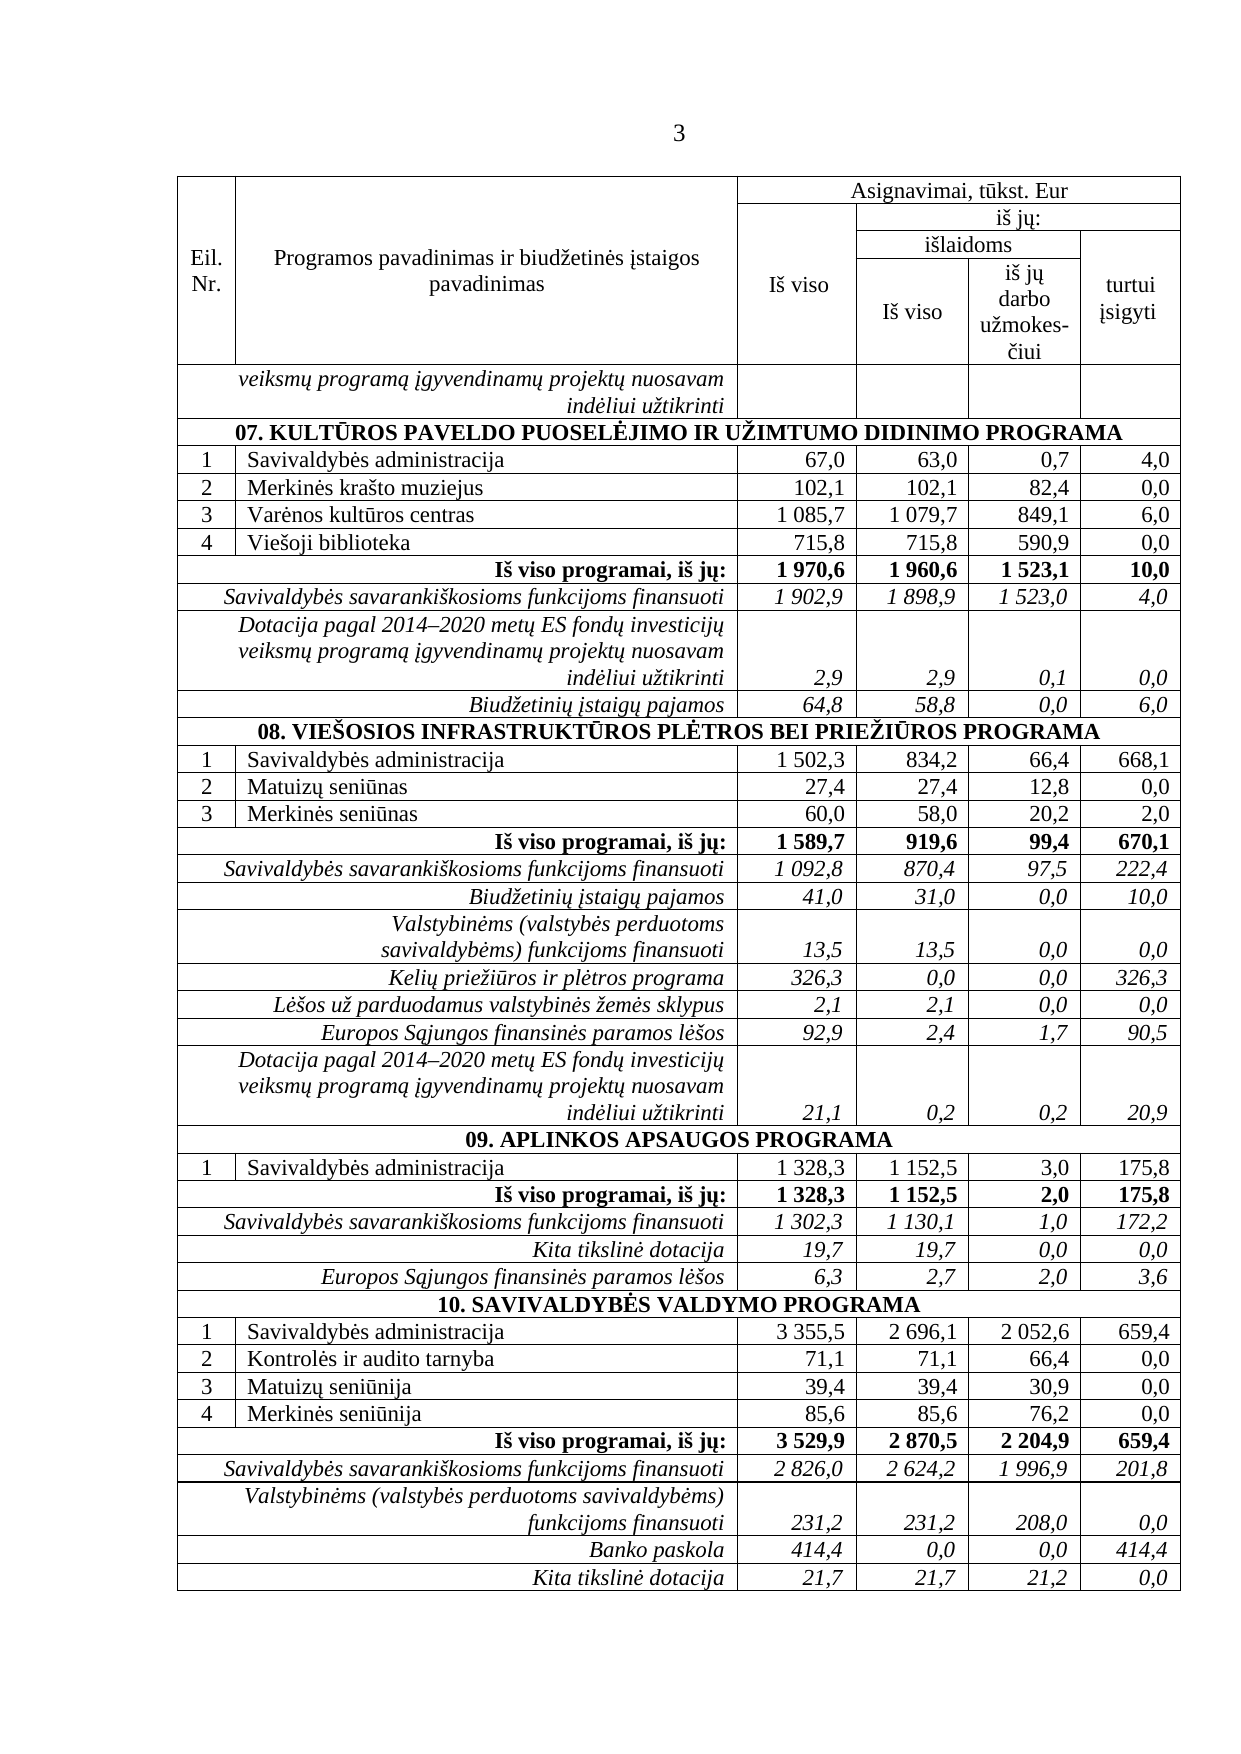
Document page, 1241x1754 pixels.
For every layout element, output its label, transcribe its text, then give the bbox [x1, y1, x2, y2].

table_cell 09. APLINKOS APSAUGOS PROGRAMA [178, 1126, 1180, 1152]
table_cell 2,4 [857, 1019, 968, 1045]
table_cell 1,0 [969, 1208, 1080, 1235]
table_cell 102,1 [738, 474, 856, 500]
table_cell 4 [178, 529, 235, 555]
table_cell 834,2 [857, 746, 968, 772]
table_cell 0,0 [1081, 1236, 1180, 1262]
table_cell 12,8 [969, 773, 1080, 799]
table_cell 1 130,1 [857, 1208, 968, 1235]
table_cell Dotacija pagal 2014–2020 metų ES fondų investicijų veiksmų programą įgyvendinamų projektų nuosavam indėliui užtikrinti [178, 1046, 737, 1125]
table_cell 1 523,1 [969, 556, 1080, 582]
table_cell turtui įsigyti [1081, 231, 1180, 364]
table_cell 67,0 [738, 446, 856, 473]
table_cell 0,0 [1081, 529, 1180, 555]
table_cell Savivaldybės administracija [236, 1318, 737, 1344]
table_cell 1 589,7 [738, 828, 856, 854]
table_cell 201,8 [1081, 1455, 1180, 1481]
table_cell 2,1 [738, 991, 856, 1018]
table_cell Valstybinėms (valstybės perduotoms savivaldybėms) funkcijoms finansuoti [236, 910, 737, 963]
table_cell 0,1 [969, 611, 1080, 690]
table_cell Iš viso programai, iš jų: [178, 1181, 737, 1207]
table_cell 231,2 [738, 1483, 856, 1535]
table_cell 64,8 [738, 691, 856, 717]
table_cell 414,4 [1081, 1536, 1180, 1562]
table_cell 0,0 [969, 991, 1080, 1018]
table_cell 99,4 [969, 828, 1080, 854]
table_cell Lėšos už parduodamus valstybinės žemės sklypus [236, 991, 737, 1018]
table_cell 0,0 [857, 964, 968, 990]
table_cell Kontrolės ir audito tarnyba [236, 1345, 737, 1372]
table_cell 3 [178, 1373, 235, 1399]
table_header Programos pavadinimas ir biudžetinės įstaigos pavadinimas [236, 177, 737, 364]
table_cell Merkinės krašto muziejus [236, 474, 737, 500]
table_cell 1 996,9 [969, 1455, 1080, 1481]
table_cell 31,0 [857, 883, 968, 909]
table_cell iš jų darbo užmokes-čiui [969, 259, 1080, 364]
table_cell 27,4 [857, 773, 968, 799]
table_cell 58,0 [857, 801, 968, 827]
table_cell 0,0 [969, 1236, 1080, 1262]
table_cell 715,8 [738, 529, 856, 555]
table_cell 1 960,6 [857, 556, 968, 582]
table_cell 13,5 [857, 910, 968, 963]
table_cell 6,0 [1081, 691, 1180, 717]
table_cell Savivaldybės administracija [236, 746, 737, 772]
table_cell 2,0 [1081, 801, 1180, 827]
table_cell 0,0 [1081, 910, 1180, 963]
table_cell 0,0 [1081, 1564, 1180, 1590]
table_cell 6,0 [1081, 501, 1180, 528]
table_cell 0,0 [1081, 1400, 1180, 1427]
table_cell 20,9 [1081, 1046, 1180, 1125]
table_cell Dotacija pagal 2014–2020 metų ES fondų investicijų veiksmų programą įgyvendinamų projektų nuosavam indėliui užtikrinti [178, 611, 737, 690]
table_cell 0,0 [969, 1536, 1080, 1562]
table_cell 3 529,9 [738, 1428, 856, 1454]
table_cell 175,8 [1081, 1154, 1180, 1180]
table_cell 1 152,5 [857, 1181, 968, 1207]
table_cell veiksmų programą įgyvendinamų projektų nuosavam indėliui užtikrinti [178, 365, 737, 418]
table_cell 175,8 [1081, 1181, 1180, 1207]
table_cell Savivaldybės savarankiškosioms funkcijoms finansuoti [178, 1455, 737, 1481]
table_cell [178, 910, 236, 963]
table_cell 71,1 [738, 1345, 856, 1372]
table_cell 919,6 [857, 828, 968, 854]
table_cell 172,2 [1081, 1208, 1180, 1235]
table_cell 0,0 [1081, 611, 1180, 690]
table_cell 07. KULTŪROS PAVELDO PUOSELĖJIMO IR UŽIMTUMO DIDINIMO PROGRAMA [178, 419, 1180, 445]
table_cell 3,6 [1081, 1263, 1180, 1289]
table_cell 0,0 [969, 910, 1080, 963]
table_cell 2 [178, 474, 235, 500]
table_cell 2,9 [857, 611, 968, 690]
table_cell 1 302,3 [738, 1208, 856, 1235]
table_cell Iš viso [857, 259, 968, 364]
table_cell 0,0 [1081, 474, 1180, 500]
table_cell 10,0 [1081, 883, 1180, 909]
table_cell 66,4 [969, 1345, 1080, 1372]
table_cell 0,0 [969, 964, 1080, 990]
table_header Eil. Nr. [178, 177, 235, 364]
table_cell [857, 365, 968, 418]
table_cell Kita tikslinė dotacija [236, 1236, 737, 1262]
table_cell 659,4 [1081, 1428, 1180, 1454]
table_cell 414,4 [738, 1536, 856, 1562]
table_cell 3 [178, 801, 235, 827]
table_cell 4 [178, 1400, 235, 1427]
table_cell išlaidoms [857, 231, 1080, 258]
table_cell 1 152,5 [857, 1154, 968, 1180]
table_cell 2 052,6 [969, 1318, 1080, 1344]
table_cell 66,4 [969, 746, 1080, 772]
table_cell 102,1 [857, 474, 968, 500]
table_cell 0,7 [969, 446, 1080, 473]
table_cell 10. SAVIVALDYBĖS VALDYMO PROGRAMA [178, 1291, 1180, 1317]
table_cell 85,6 [857, 1400, 968, 1427]
table_cell 2 624,2 [857, 1455, 968, 1481]
table_cell Europos Sąjungos finansinės paramos lėšos [178, 1263, 737, 1289]
table_cell 4,0 [1081, 446, 1180, 473]
table_cell 21,2 [969, 1564, 1080, 1590]
table_cell Iš viso programai, iš jų: [178, 1428, 737, 1454]
table_cell 590,9 [969, 529, 1080, 555]
table_cell 2,0 [969, 1263, 1080, 1289]
table_cell Viešoji biblioteka [236, 529, 737, 555]
table_cell Kita tikslinė dotacija [178, 1564, 737, 1590]
table_cell 0,0 [969, 691, 1080, 717]
table_cell 63,0 [857, 446, 968, 473]
table_cell 222,4 [1081, 855, 1180, 882]
table_cell 0,0 [1081, 773, 1180, 799]
table_cell [178, 1236, 236, 1262]
table_cell 0,0 [1081, 991, 1180, 1018]
table_cell 10,0 [1081, 556, 1180, 582]
table_cell 3,0 [969, 1154, 1080, 1180]
table_cell 19,7 [738, 1236, 856, 1262]
table_cell 1 523,0 [969, 584, 1080, 610]
table_cell 1,7 [969, 1019, 1080, 1045]
table_cell Savivaldybės administracija [236, 446, 737, 473]
table_cell 2 870,5 [857, 1428, 968, 1454]
table_cell 870,4 [857, 855, 968, 882]
table_cell 1 328,3 [738, 1181, 856, 1207]
table_cell 97,5 [969, 855, 1080, 882]
table_cell 668,1 [1081, 746, 1180, 772]
table_cell 1 092,8 [738, 855, 856, 882]
table_cell 71,1 [857, 1345, 968, 1372]
table_cell Valstybinėms (valstybės perduotoms savivaldybėms) funkcijoms finansuoti [178, 1483, 737, 1535]
table_cell 39,4 [738, 1373, 856, 1399]
table_cell 08. VIEŠOSIOS INFRASTRUKTŪROS PLĖTROS BEI PRIEŽIŪROS PROGRAMA [178, 718, 1180, 745]
table_cell 715,8 [857, 529, 968, 555]
table_cell 60,0 [738, 801, 856, 827]
table_cell 76,2 [969, 1400, 1080, 1427]
table_cell Savivaldybės savarankiškosioms funkcijoms finansuoti [178, 1208, 737, 1235]
table_cell 849,1 [969, 501, 1080, 528]
table_cell 326,3 [738, 964, 856, 990]
table_cell 0,2 [969, 1046, 1080, 1125]
table_cell Merkinės seniūnija [236, 1400, 737, 1427]
table_cell 39,4 [857, 1373, 968, 1399]
table_cell 1 [178, 446, 235, 473]
table_cell 231,2 [857, 1483, 968, 1535]
table_cell 2,1 [857, 991, 968, 1018]
table_cell 21,7 [857, 1564, 968, 1590]
table_cell 21,1 [738, 1046, 856, 1125]
table_cell 21,7 [738, 1564, 856, 1590]
table_cell 90,5 [1081, 1019, 1180, 1045]
table_cell 27,4 [738, 773, 856, 799]
table_cell Kelių priežiūros ir plėtros programa [178, 964, 737, 990]
table_cell 1 [178, 746, 235, 772]
table_cell 1 898,9 [857, 584, 968, 610]
table_cell Biudžetinių įstaigų pajamos [178, 883, 737, 909]
table_cell 19,7 [857, 1236, 968, 1262]
table_cell Iš viso programai, iš jų: [178, 556, 737, 582]
table_cell 0,0 [969, 883, 1080, 909]
table_cell 1 [178, 1318, 235, 1344]
table_cell 2,9 [738, 611, 856, 690]
table_cell Iš viso [738, 204, 856, 364]
table_cell 6,3 [738, 1263, 856, 1289]
table_cell 1 902,9 [738, 584, 856, 610]
table_cell 1 [178, 1154, 235, 1180]
table_cell 13,5 [738, 910, 856, 963]
table_cell Varėnos kultūros centras [236, 501, 737, 528]
table_cell 0,0 [1081, 1345, 1180, 1372]
table_cell 0,0 [857, 1536, 968, 1562]
table_cell 3 355,5 [738, 1318, 856, 1344]
table_cell Matuizų seniūnija [236, 1373, 737, 1399]
table_cell 3 [178, 501, 235, 528]
table_cell 41,0 [738, 883, 856, 909]
table_cell 85,6 [738, 1400, 856, 1427]
table_cell 670,1 [1081, 828, 1180, 854]
table_cell Merkinės seniūnas [236, 801, 737, 827]
table_cell 2 696,1 [857, 1318, 968, 1344]
table_cell 30,9 [969, 1373, 1080, 1399]
table_cell Banko paskola [178, 1536, 737, 1562]
table_cell 58,8 [857, 691, 968, 717]
table_cell Savivaldybės savarankiškosioms funkcijoms finansuoti [178, 584, 737, 610]
table_cell Europos Sąjungos finansinės paramos lėšos [178, 1019, 737, 1045]
table_cell 4,0 [1081, 584, 1180, 610]
table_cell 2 204,9 [969, 1428, 1080, 1454]
table_cell 82,4 [969, 474, 1080, 500]
table_cell 2,7 [857, 1263, 968, 1289]
table_cell 1 079,7 [857, 501, 968, 528]
table_cell Matuizų seniūnas [236, 773, 737, 799]
table_cell 326,3 [1081, 964, 1180, 990]
table_cell 208,0 [969, 1483, 1080, 1535]
table_cell 1 970,6 [738, 556, 856, 582]
table_cell [178, 991, 236, 1018]
table_cell 0,0 [1081, 1373, 1180, 1399]
table_cell 0,0 [1081, 1483, 1180, 1535]
table_cell Savivaldybės administracija [236, 1154, 737, 1180]
table_cell Iš viso programai, iš jų: [178, 828, 737, 854]
table_cell 659,4 [1081, 1318, 1180, 1344]
table_header Asignavimai, tūkst. Eur [738, 177, 1180, 203]
table_cell 20,2 [969, 801, 1080, 827]
table_cell 2 [178, 1345, 235, 1372]
table_cell [969, 365, 1080, 418]
table_cell [1081, 365, 1180, 418]
table_cell 2 [178, 773, 235, 799]
table_cell 92,9 [738, 1019, 856, 1045]
table_cell 1 085,7 [738, 501, 856, 528]
table_cell 2 826,0 [738, 1455, 856, 1481]
table_cell 0,2 [857, 1046, 968, 1125]
table_cell Savivaldybės savarankiškosioms funkcijoms finansuoti [178, 855, 737, 882]
table_cell [738, 365, 856, 418]
table_cell 1 502,3 [738, 746, 856, 772]
table_cell iš jų: [857, 204, 1180, 230]
table_cell 1 328,3 [738, 1154, 856, 1180]
table_cell Biudžetinių įstaigų pajamos [178, 691, 737, 717]
table_cell 2,0 [969, 1181, 1080, 1207]
